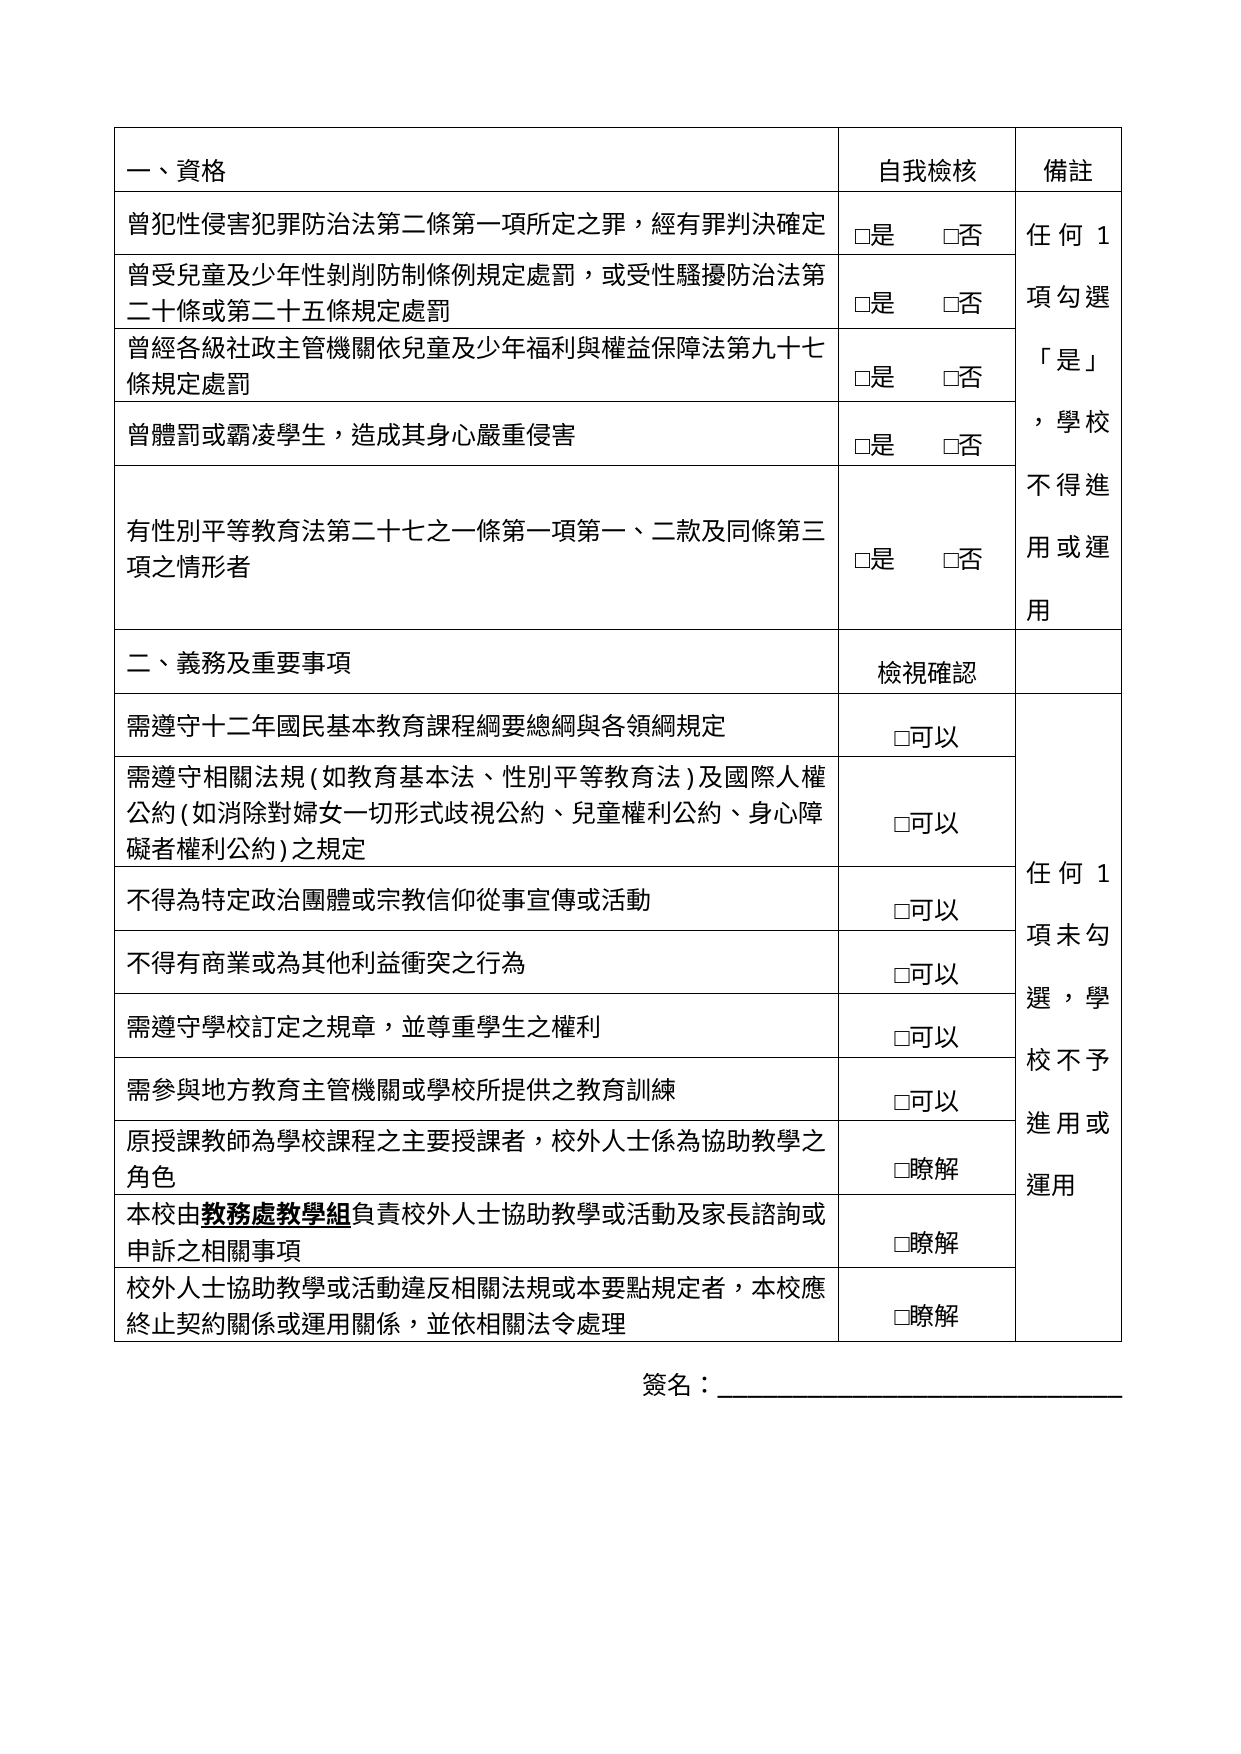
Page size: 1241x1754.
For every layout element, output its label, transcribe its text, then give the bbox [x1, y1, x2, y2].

table_cell 曾受兒童及少年性剝削防制條例規定處罰，或受性騷擾防治法第二十條或第二十五條規定處罰 [115, 255, 838, 328]
text 簽名：___________________________ [118, 1342, 1122, 1404]
table_cell 需遵守學校訂定之規章，並尊重學生之權利 [115, 994, 838, 1057]
table_cell □是 [839, 402, 912, 465]
table_header 自我檢核 [839, 128, 1015, 191]
table_cell 需參與地方教育主管機關或學校所提供之教育訓練 [115, 1058, 838, 1120]
table_cell □可以 [839, 694, 1015, 756]
table_cell 檢視確認 [839, 630, 1015, 693]
table_cell □是 [839, 466, 912, 629]
table_cell 不得為特定政治團體或宗教信仰從事宣傳或活動 [115, 867, 838, 929]
table_cell 不得有商業或為其他利益衝突之行為 [115, 931, 838, 993]
table_cell 任何1項勾選「是」，學校不得進用或運用 [1016, 192, 1121, 629]
table_cell 二、義務及重要事項 [115, 630, 838, 693]
table_cell □否 [912, 329, 1015, 401]
table_cell □可以 [839, 867, 1015, 929]
table_cell 本校由教務處教學組負責校外人士協助教學或活動及家長諮詢或申訴之相關事項 [115, 1195, 838, 1267]
table_cell □否 [912, 402, 1015, 465]
table_cell □可以 [839, 1058, 1015, 1120]
table_cell □瞭解 [839, 1268, 1015, 1341]
table_cell 曾經各級社政主管機關依兒童及少年福利與權益保障法第九十七條規定處罰 [115, 329, 838, 401]
table_cell □否 [912, 255, 1015, 328]
table_cell □可以 [839, 994, 1015, 1057]
table_cell 需遵守相關法規(如教育基本法、性別平等教育法)及國際人權公約(如消除對婦女一切形式歧視公約、兒童權利公約、身心障礙者權利公約)之規定 [115, 757, 838, 866]
table_cell [1016, 630, 1121, 693]
table_cell 需遵守十二年國民基本教育課程綱要總綱與各領綱規定 [115, 694, 838, 756]
table_cell □是 [839, 329, 912, 401]
table_cell □可以 [839, 931, 1015, 993]
table_cell □可以 [839, 757, 1015, 866]
table_cell □否 [912, 466, 1015, 629]
table_cell □是 [839, 255, 912, 328]
table_cell 任何1項未勾選，學校不予進用或運用 [1016, 694, 1121, 1341]
table_header 備註 [1016, 128, 1121, 191]
table_cell 校外人士協助教學或活動違反相關法規或本要點規定者，本校應終止契約關係或運用關係，並依相關法令處理 [115, 1268, 838, 1341]
table_cell □否 [912, 192, 1015, 254]
table_cell 曾體罰或霸凌學生，造成其身心嚴重侵害 [115, 402, 838, 465]
table_cell □瞭解 [839, 1195, 1015, 1267]
table_cell 有性別平等教育法第二十七之一條第一項第一、二款及同條第三項之情形者 [115, 466, 838, 629]
table_cell □是 [839, 192, 912, 254]
table_cell 原授課教師為學校課程之主要授課者，校外人士係為協助教學之角色 [115, 1121, 838, 1194]
table_cell □瞭解 [839, 1121, 1015, 1194]
table_cell 曾犯性侵害犯罪防治法第二條第一項所定之罪，經有罪判決確定 [115, 192, 838, 254]
table_header 一、資格 [115, 128, 838, 191]
